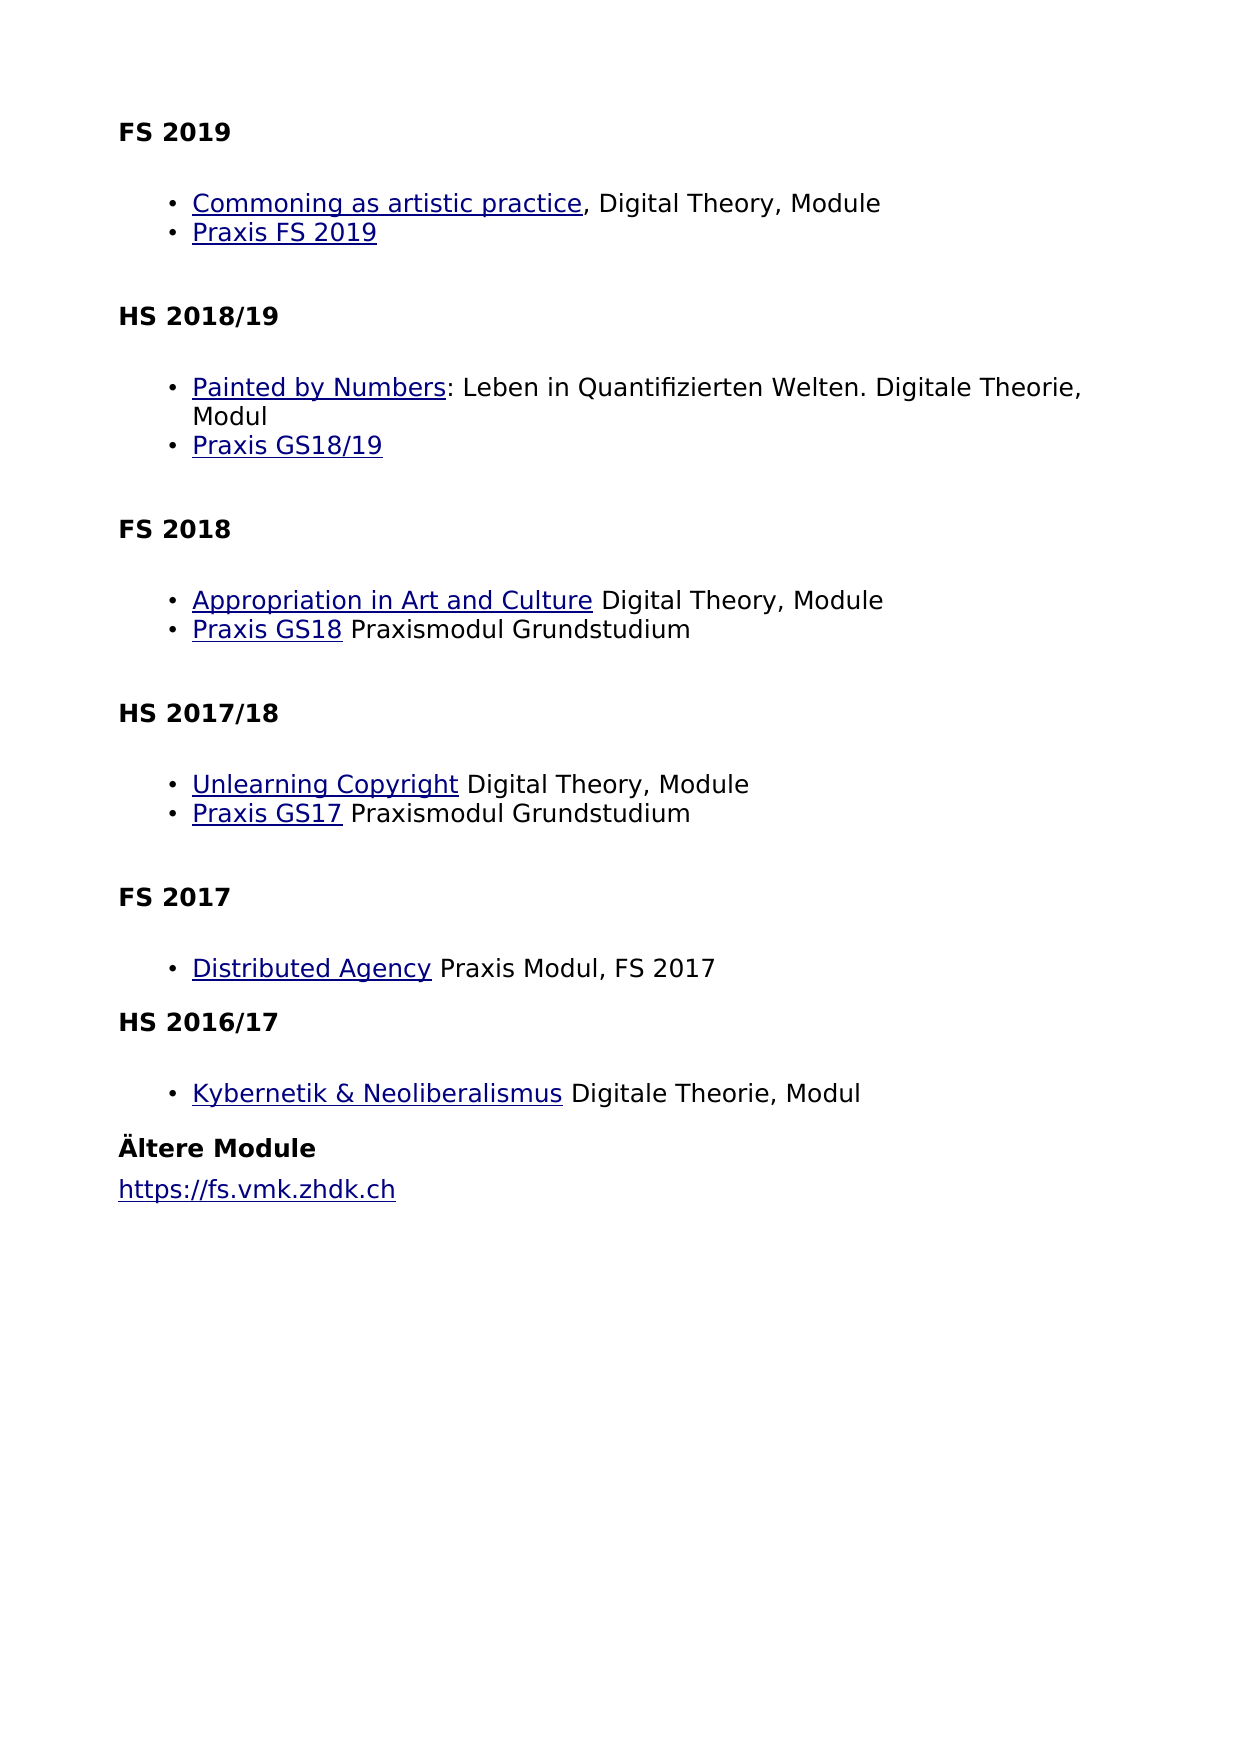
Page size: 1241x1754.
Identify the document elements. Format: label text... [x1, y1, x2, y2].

list Praxis FS 2019 [177, 218, 1122, 248]
subtitle FS 2018 [118, 515, 1122, 544]
list Kybernetik & Neoliberalismus Digitale Theorie, Modul [177, 1079, 1122, 1109]
list Unlearning Copyright Digital Theory, Module [177, 770, 1122, 799]
list Commoning as artistic practice, Digital Theory, Module [177, 189, 1122, 218]
subtitle HS 2017/18 [118, 699, 1122, 728]
list Painted by Numbers: Leben in Quantifizierten Welten. Digitale Theorie, Modul [177, 373, 1122, 432]
list Appropriation in Art and Culture Digital Theory, Module [177, 586, 1122, 616]
list Distributed Agency Praxis Modul, FS 2017 [177, 954, 1122, 983]
subtitle FS 2019 [118, 118, 1122, 147]
list Praxis GS17 Praxismodul Grundstudium [177, 799, 1122, 829]
subtitle HS 2018/19 [118, 302, 1122, 331]
list Praxis GS18/19 [177, 432, 1122, 461]
subtitle FS 2017 [118, 883, 1122, 912]
text https://fs.vmk.zhdk.ch [118, 1175, 1122, 1204]
subtitle Ältere Module [118, 1134, 1122, 1163]
subtitle HS 2016/17 [118, 1008, 1122, 1038]
list Praxis GS18 Praxismodul Grundstudium [177, 616, 1122, 645]
